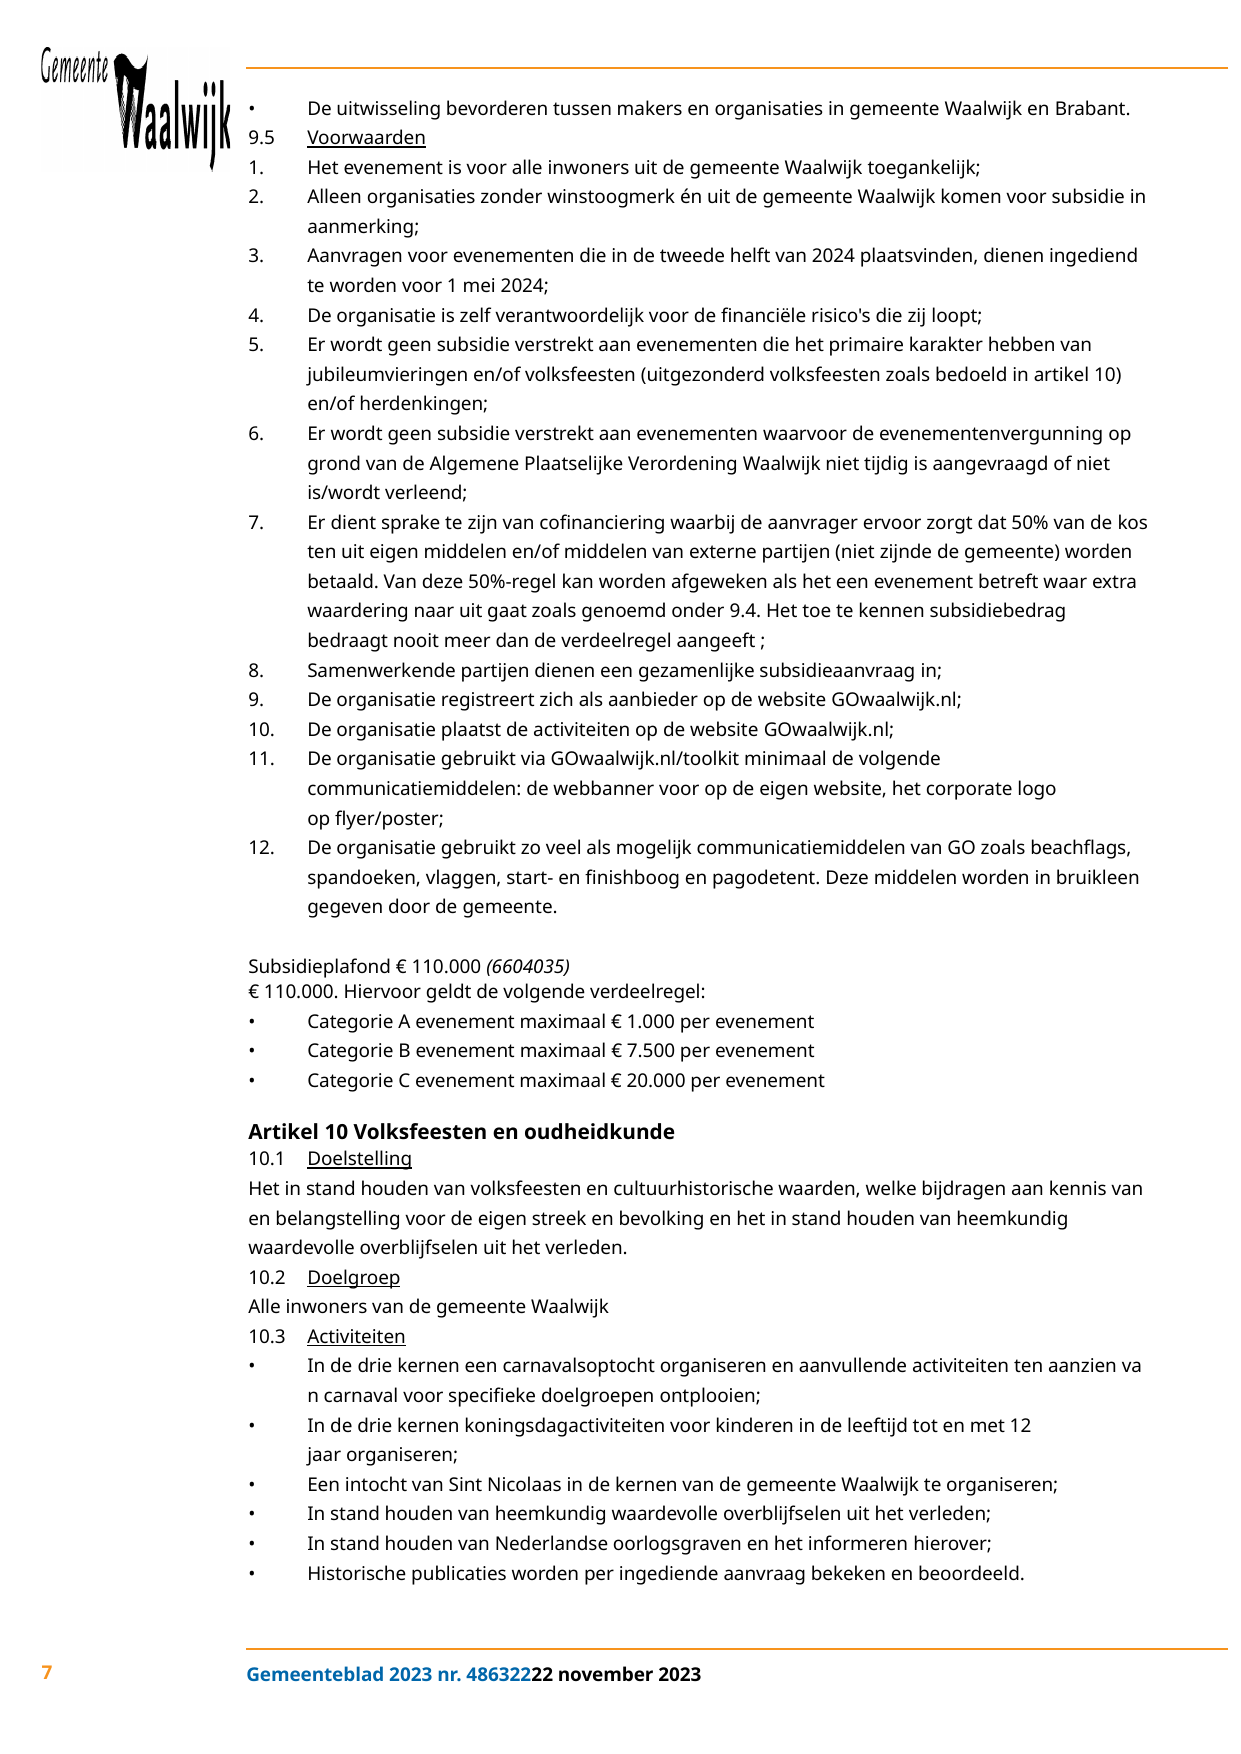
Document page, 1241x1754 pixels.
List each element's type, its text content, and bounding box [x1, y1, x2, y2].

list Er wordt geen subsidie verstrekt aan evenementen die het primaire karakter hebben van jubileumvieringen en/of volksfeesten (uitgezonderd volksfeesten zoals bedoeld in artikel 10) en/of herdenkingen; [248, 331, 1152, 416]
list Er dient sprake te zijn van cofinanciering waarbij de aanvrager ervoor zorgt dat 50% van de kosten uit eigen middelen en/of middelen van externe partijen (niet zijnde de gemeente) worden betaald. Van deze 50%-regel kan worden afgeweken als het een evenement betreft waar extra waardering naar uit gaat zoals genoemd onder 9.4. Het toe te kennen subsidiebedrag bedraagt nooit meer dan de verdeelregel aangeeft ; [248, 509, 1152, 653]
list Historische publicaties worden per ingediende aanvraag bekeken en beoordeeld. [248, 1560, 1152, 1585]
list Alleen organisaties zonder winstoogmerk én uit de gemeente Waalwijk komen voor subsidie in aanmerking; [248, 183, 1152, 239]
list De organisatie plaatst de activiteiten op de website GOwaalwijk.nl; [248, 716, 1152, 742]
list De organisatie gebruikt zo veel als mogelijk communicatiemiddelen van GO zoals beachflags, spandoeken, vlaggen, start- en finishboog en pagodetent. Deze middelen worden in bruikleen gegeven door de gemeente. [248, 834, 1152, 919]
picture [41, 47, 231, 172]
table_header Subsidieplafond € 110.000 (6604035) [248, 953, 1152, 978]
list In de drie kernen koningsdagactiviteiten voor kinderen in de leeftijd tot en met 12 jaar organiseren; [248, 1412, 1152, 1467]
list Een intocht van Sint Nicolaas in de kernen van de gemeente Waalwijk te organiseren; [248, 1471, 1152, 1497]
list Voorwaarden [248, 124, 1152, 150]
list Aanvragen voor evenementen die in de tweede helft van 2024 plaatsvinden, dienen ingediend te worden voor 1 mei 2024; [248, 243, 1152, 298]
list In stand houden van heemkundig waardevolle overblijfselen uit het verleden; [248, 1501, 1152, 1526]
list Samenwerkende partijen dienen een gezamenlijke subsidieaanvraag in; [248, 657, 1152, 683]
list De uitwisseling bevorderen tussen makers en organisaties in gemeente Waalwijk en Brabant. [248, 95, 1152, 121]
list De organisatie registreert zich als aanbieder op de website GOwaalwijk.nl; [248, 686, 1152, 712]
list In stand houden van Nederlandse oorlogsgraven en het informeren hierover; [248, 1530, 1152, 1556]
list Het evenement is voor alle inwoners uit de gemeente Waalwijk toegankelijk; [248, 154, 1152, 180]
list Er wordt geen subsidie verstrekt aan evenementen waarvoor de evenementenvergunning op grond van de Algemene Plaatselijke Verordening Waalwijk niet tijdig is aangevraagd of niet is/wordt verleend; [248, 420, 1152, 505]
list Doelstelling [248, 1146, 1152, 1171]
text Alle inwoners van de gemeente Waalwijk [248, 1293, 1152, 1319]
table_cell € 110.000. Hiervoor geldt de volgende verdeelregel: Categorie A evenement maximaal € 1.000 per evenement Categorie B evenement maximaal € 7.500 per evenement Categorie C evenement maximaal € 20.000 per evenement [248, 979, 1152, 1093]
list Doelgroep [248, 1264, 1152, 1289]
list De organisatie is zelf verantwoordelijk voor de financiële risico's die zij loopt; [248, 302, 1152, 328]
list Activiteiten [248, 1323, 1152, 1349]
list In de drie kernen een carnavalsoptocht organiseren en aanvullende activiteiten ten aanzien van carnaval voor specifieke doelgroepen ontplooien; [248, 1353, 1152, 1408]
list De organisatie gebruikt via GOwaalwijk.nl/toolkit minimaal de volgende communicatiemiddelen: de webbanner voor op de eigen website, het corporate logo op flyer/poster; [248, 746, 1152, 831]
text Het in stand houden van volksfeesten en cultuurhistorische waarden, welke bijdragen aan kennis van en belangstelling voor de eigen streek en bevolking en het in stand houden van heemkundig waardevolle overblijfselen uit het verleden. [248, 1175, 1152, 1260]
text Artikel 10 Volksfeesten en oudheidkunde [248, 1117, 1152, 1146]
